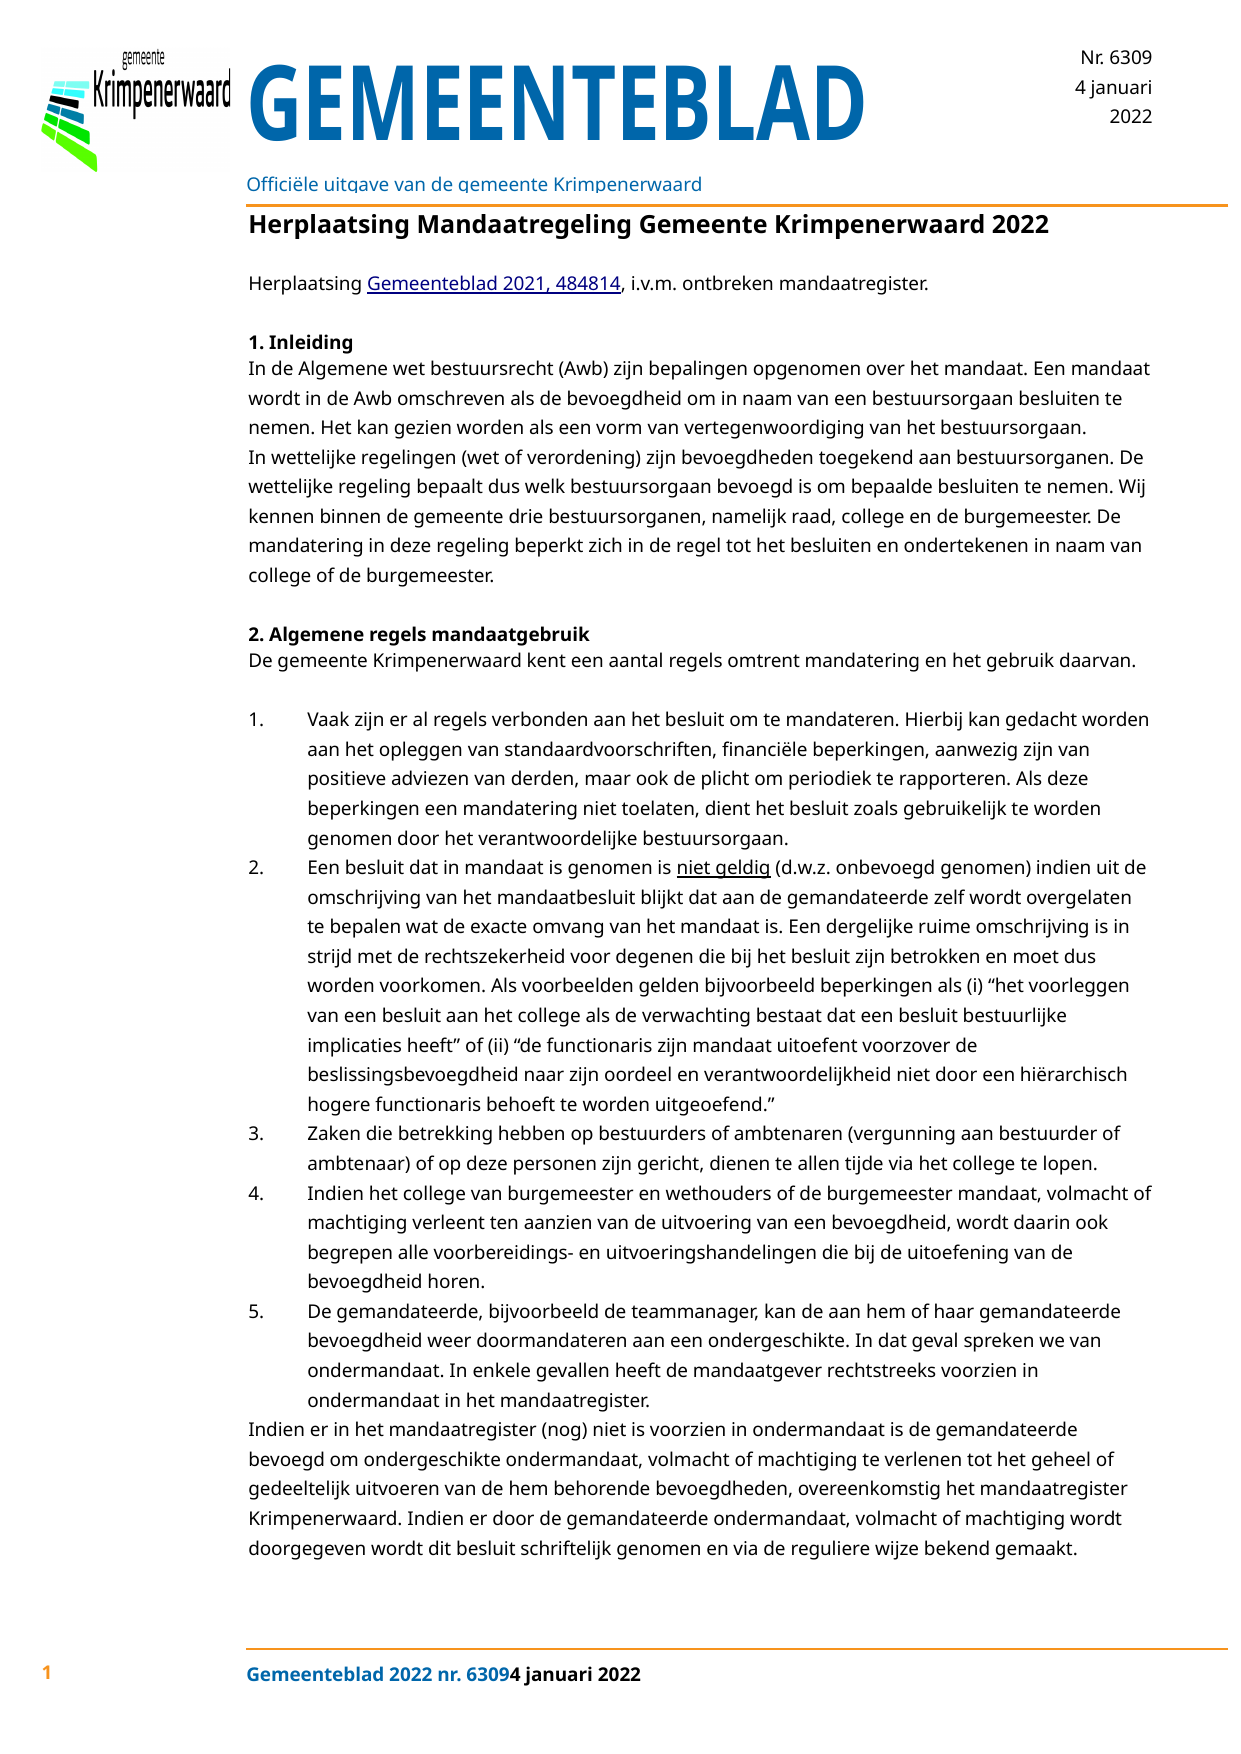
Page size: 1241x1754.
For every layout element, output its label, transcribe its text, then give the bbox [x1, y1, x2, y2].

text De gemeente Krimpenerwaard kent een aantal regels omtrent mandatering en het gebruik daarvan. [248, 647, 1152, 673]
text Herplaatsing Mandaatregeling Gemeente Krimpenerwaard 2022 [248, 207, 1152, 241]
text 2. Algemene regels mandaatgebruik [248, 621, 1152, 647]
list Indien het college van burgemeester en wethouders of de burgemeester mandaat, volmacht of machtiging verleent ten aanzien van de uitvoering van een bevoegdheid, wordt daarin ook begrepen alle voorbereidings- en uitvoeringshandelingen die bij de uitoefening van de bevoegdheid horen. [248, 1180, 1152, 1294]
text Herplaatsing Gemeenteblad 2021, 484814, i.v.m. ontbreken mandaatregister. [248, 270, 1152, 296]
list Een besluit dat in mandaat is genomen is niet geldig (d.w.z. onbevoegd genomen) indien uit de omschrijving van het mandaatbesluit blijkt dat aan de gemandateerde zelf wordt overgelaten te bepalen wat de exacte omvang van het mandaat is. Een dergelijke ruime omschrijving is in strijd met de rechtszekerheid voor degenen die bij het besluit zijn betrokken en moet dus worden voorkomen. Als voorbeelden gelden bijvoorbeeld beperkingen als (i) “het voorleggen van een besluit aan het college als de verwachting bestaat dat een besluit bestuurlijke implicaties heeft” of (ii) “de functionaris zijn mandaat uitoefent voorzover de beslissingsbevoegdheid naar zijn oordeel en verantwoordelijkheid niet door een hiërarchisch hogere functionaris behoeft te worden uitgeoefend.” [248, 854, 1152, 1117]
list De gemandateerde, bijvoorbeeld de teammanager, kan de aan hem of haar gemandateerde bevoegdheid weer doormandateren aan een ondergeschikte. In dat geval spreken we van ondermandaat. In enkele gevallen heeft de mandaatgever rechtstreeks voorzien in ondermandaat in het mandaatregister. [248, 1298, 1152, 1412]
text In de Algemene wet bestuursrecht (Awb) zijn bepalingen opgenomen over het mandaat. Een mandaat wordt in de Awb omschreven als de bevoegdheid om in naam van een bestuursorgaan besluiten te nemen. Het kan gezien worden als een vorm van vertegenwoordiging van het bestuursorgaan. [248, 355, 1152, 440]
text Indien er in het mandaatregister (nog) niet is voorzien in ondermandaat is de gemandateerde bevoegd om ondergeschikte ondermandaat, volmacht of machtiging te verlenen tot het geheel of gedeeltelijk uitvoeren van de hem behorende bevoegdheden, overeenkomstig het mandaatregister Krimpenerwaard. Indien er door de gemandateerde ondermandaat, volmacht of machtiging wordt doorgegeven wordt dit besluit schriftelijk genomen en via de reguliere wijze bekend gemaakt. [248, 1416, 1152, 1560]
text 1. Inleiding [248, 329, 1152, 355]
list Zaken die betrekking hebben op bestuurders of ambtenaren (vergunning aan bestuurder of ambtenaar) of op deze personen zijn gericht, dienen te allen tijde via het college te lopen. [248, 1121, 1152, 1176]
picture [41, 47, 231, 172]
list Vaak zijn er al regels verbonden aan het besluit om te mandateren. Hierbij kan gedacht worden aan het opleggen van standaardvoorschriften, financiële beperkingen, aanwezig zijn van positieve adviezen van derden, maar ook de plicht om periodiek te rapporteren. Als deze beperkingen een mandatering niet toelaten, dient het besluit zoals gebruikelijk te worden genomen door het verantwoordelijke bestuursorgaan. [248, 706, 1152, 850]
text In wettelijke regelingen (wet of verordening) zijn bevoegdheden toegekend aan bestuursorganen. De wettelijke regeling bepaalt dus welk bestuursorgaan bevoegd is om bepaalde besluiten te nemen. Wij kennen binnen de gemeente drie bestuursorganen, namelijk raad, college en de burgemeester. De mandatering in deze regeling beperkt zich in de regel tot het besluiten en ondertekenen in naam van college of de burgemeester. [248, 444, 1152, 588]
